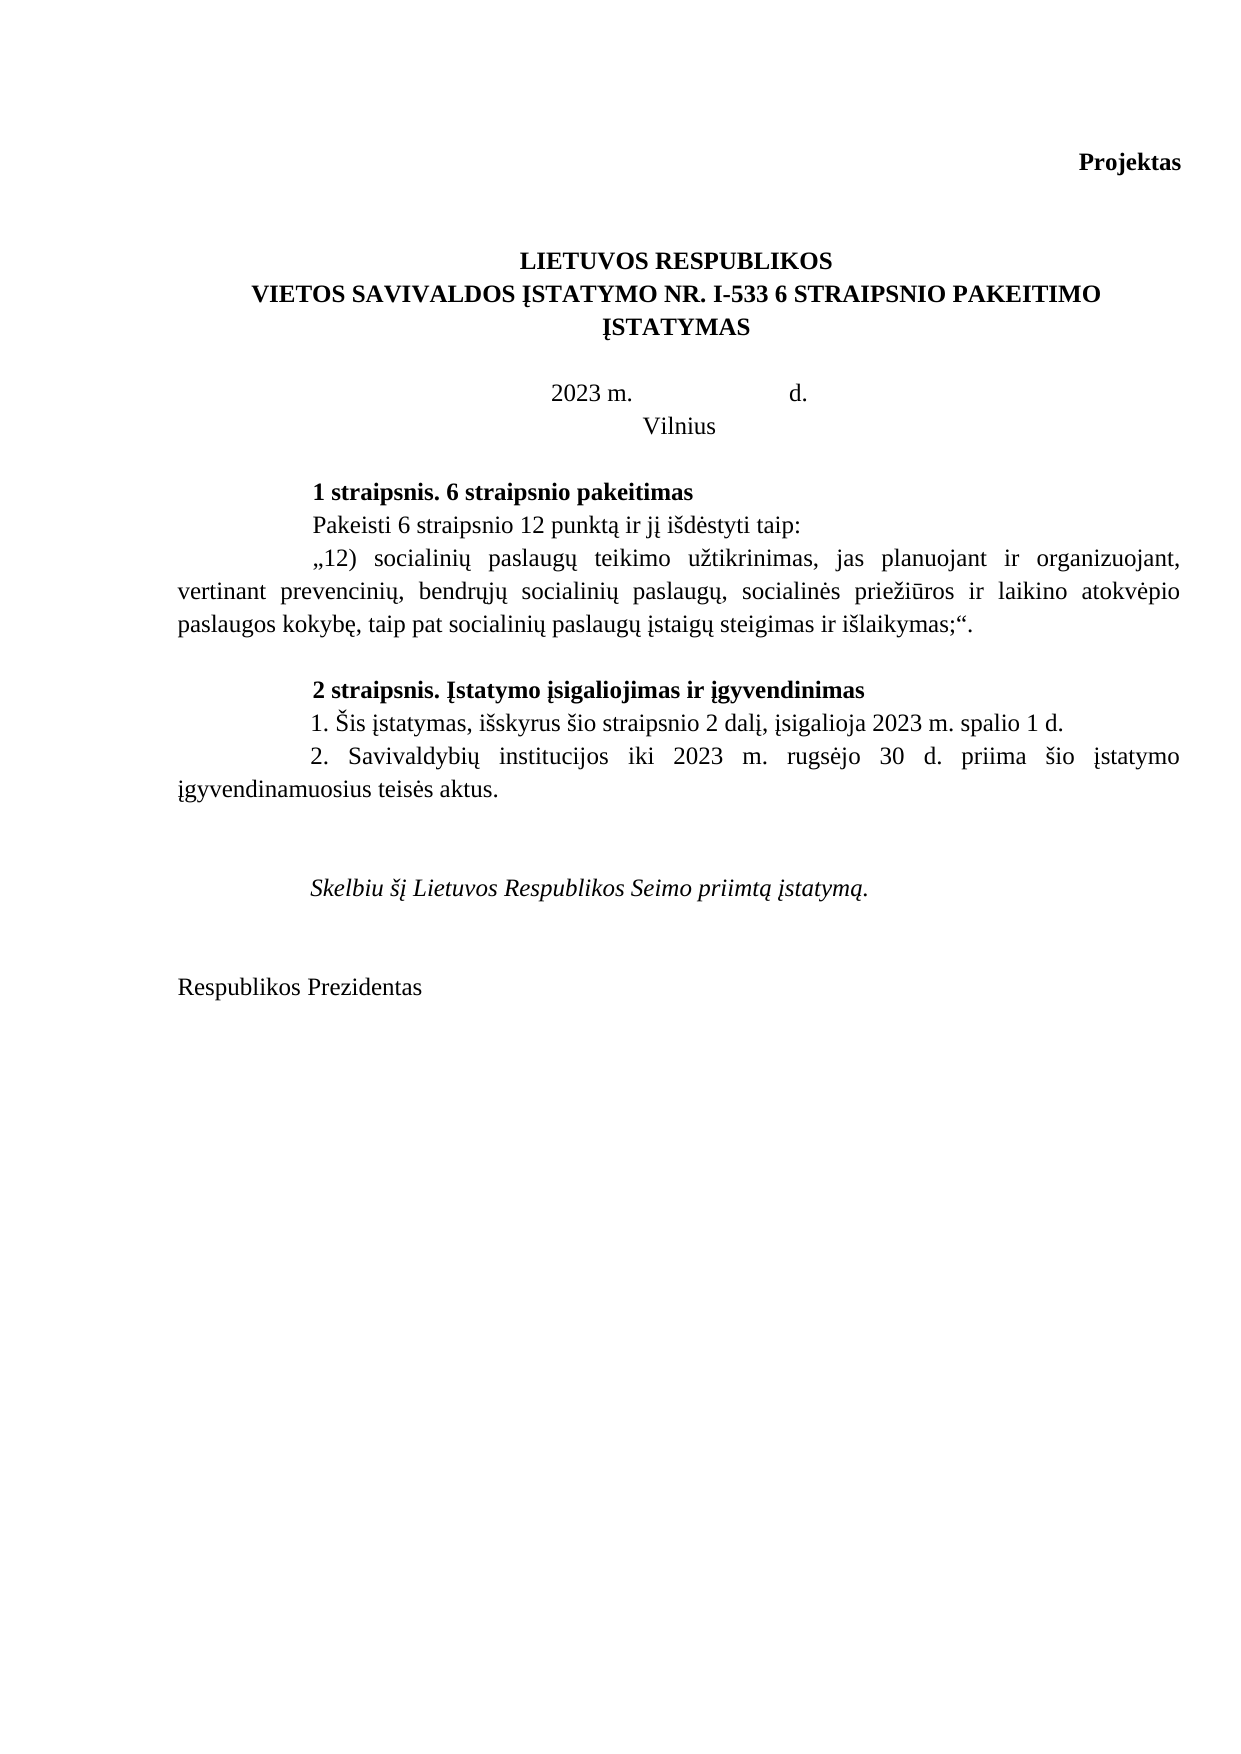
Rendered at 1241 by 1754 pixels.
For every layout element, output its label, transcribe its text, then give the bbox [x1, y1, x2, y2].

text „12) socialinių paslaugų teikimo užtikrinimas, jas planuojant ir organizuojant, vertinant prevencinių, bendrųjų socialinių paslaugų, socialinės priežiūros ir laikino atokvėpio paslaugos kokybę, taip pat socialinių paslaugų įstaigų steigimas ir išlaikymas;“. [177, 543, 1181, 638]
text LIETUVOS RESPUBLIKOS [177, 246, 1181, 275]
text Skelbiu šį Lietuvos Respublikos Seimo priimtą įstatymą. [177, 873, 1181, 902]
text 1 straipsnis. 6 straipsnio pakeitimas [177, 477, 1181, 506]
text Projektas [852, 147, 1181, 176]
text Pakeisti 6 straipsnio 12 punktą ir jį išdėstyti taip: [312, 510, 1181, 539]
text 1. Šis įstatymas, išskyrus šio straipsnio 2 dalį, įsigalioja 2023 m. spalio 1 d. [177, 708, 1181, 737]
text Vilnius [177, 411, 1181, 440]
text Vietos savivaldos ĮSTATYMO NR. I-533 6 STRAIPSNIO PAKEITIMO [177, 279, 1181, 308]
text 2. Savivaldybių institucijos iki 2023 m. rugsėjo 30 d. priima šio įstatymo įgyvendinamuosius teisės aktus. [177, 741, 1181, 803]
text ĮSTATYMAS [177, 312, 1181, 341]
text Respublikos Prezidentas [177, 972, 1181, 1001]
text 2 straipsnis. Įstatymo įsigaliojimas ir įgyvendinimas [177, 675, 1181, 704]
text 2023 m. d. [177, 378, 1181, 407]
